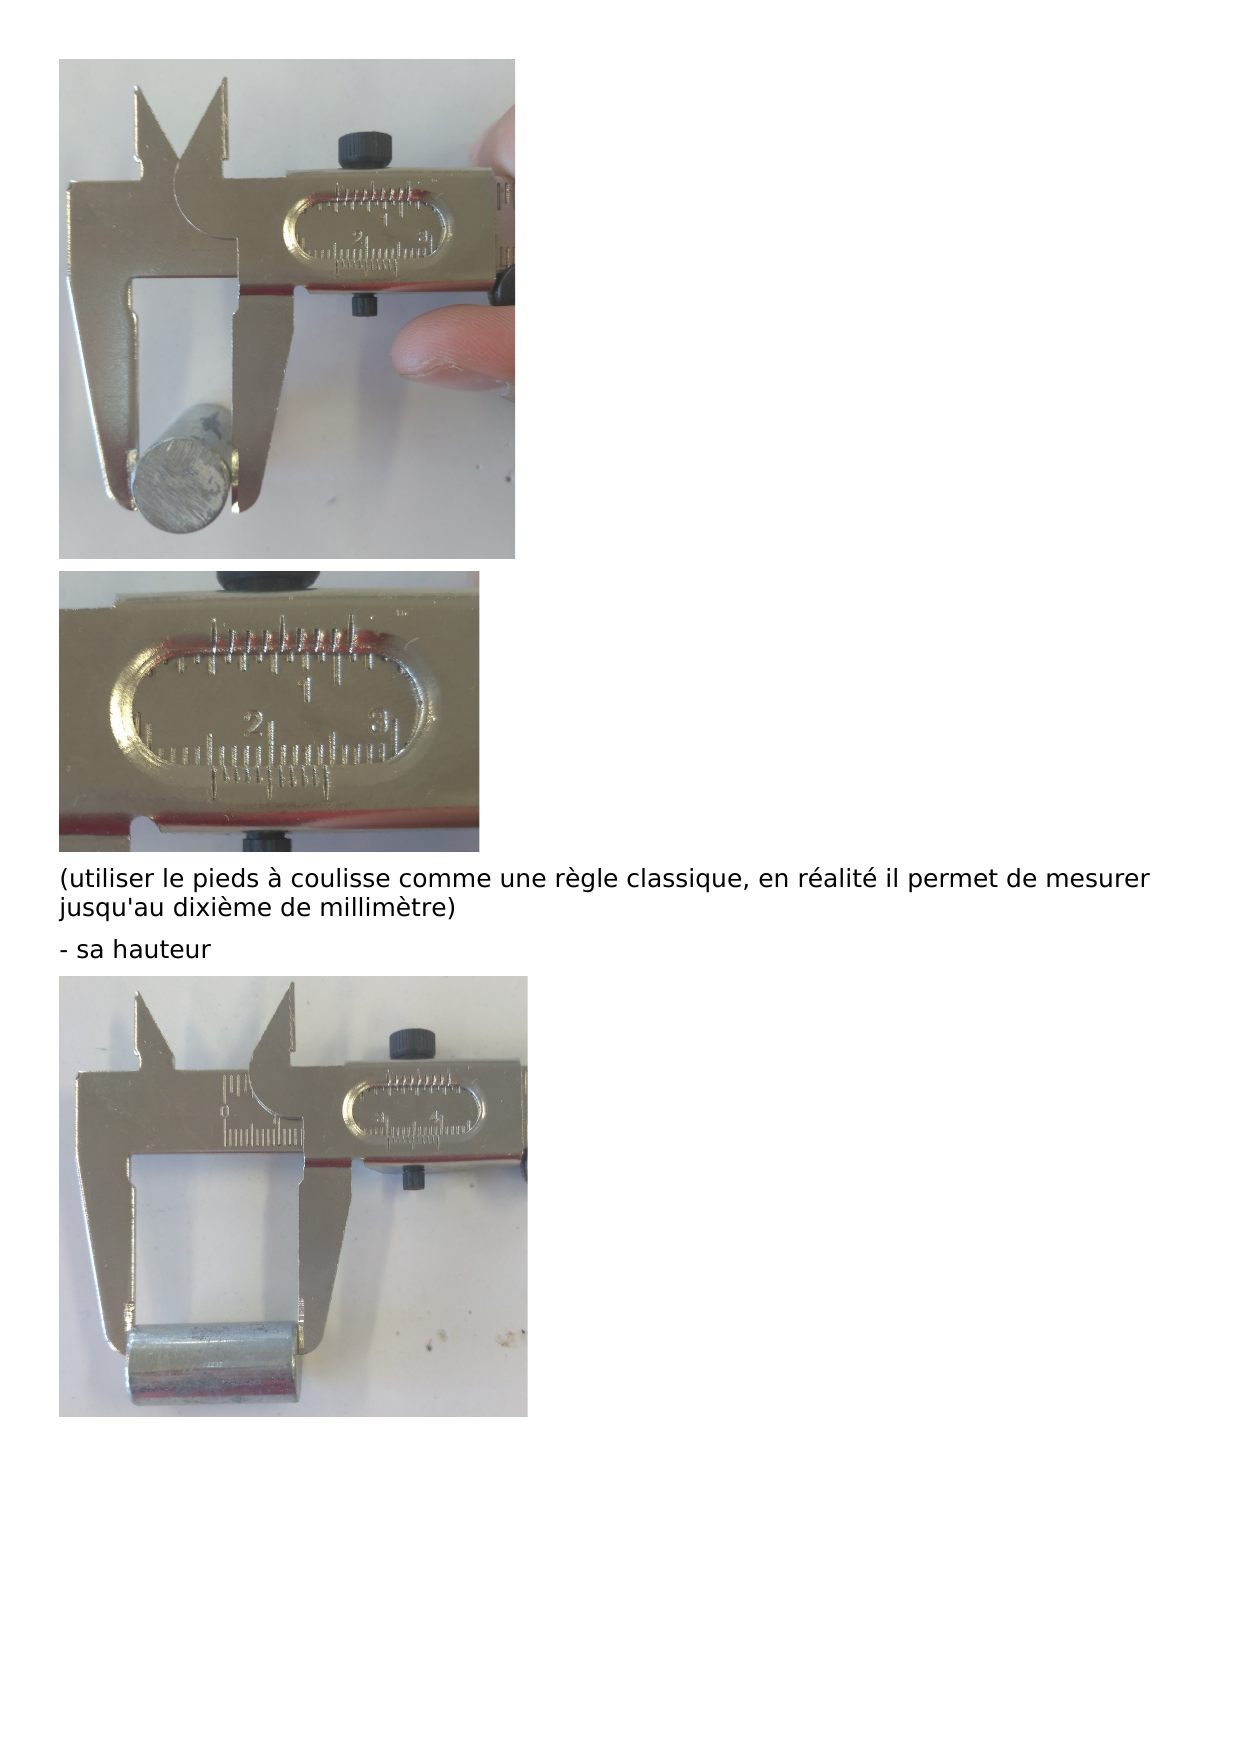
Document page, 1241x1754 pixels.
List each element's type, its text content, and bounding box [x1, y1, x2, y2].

text - sa hauteur [59, 935, 1181, 964]
picture [59, 59, 516, 559]
text (utiliser le pieds à coulisse comme une règle classique, en réalité il permet de mesurer jusqu'au dixième de millimètre) [59, 864, 1181, 922]
picture [59, 976, 528, 1417]
picture [59, 571, 480, 852]
